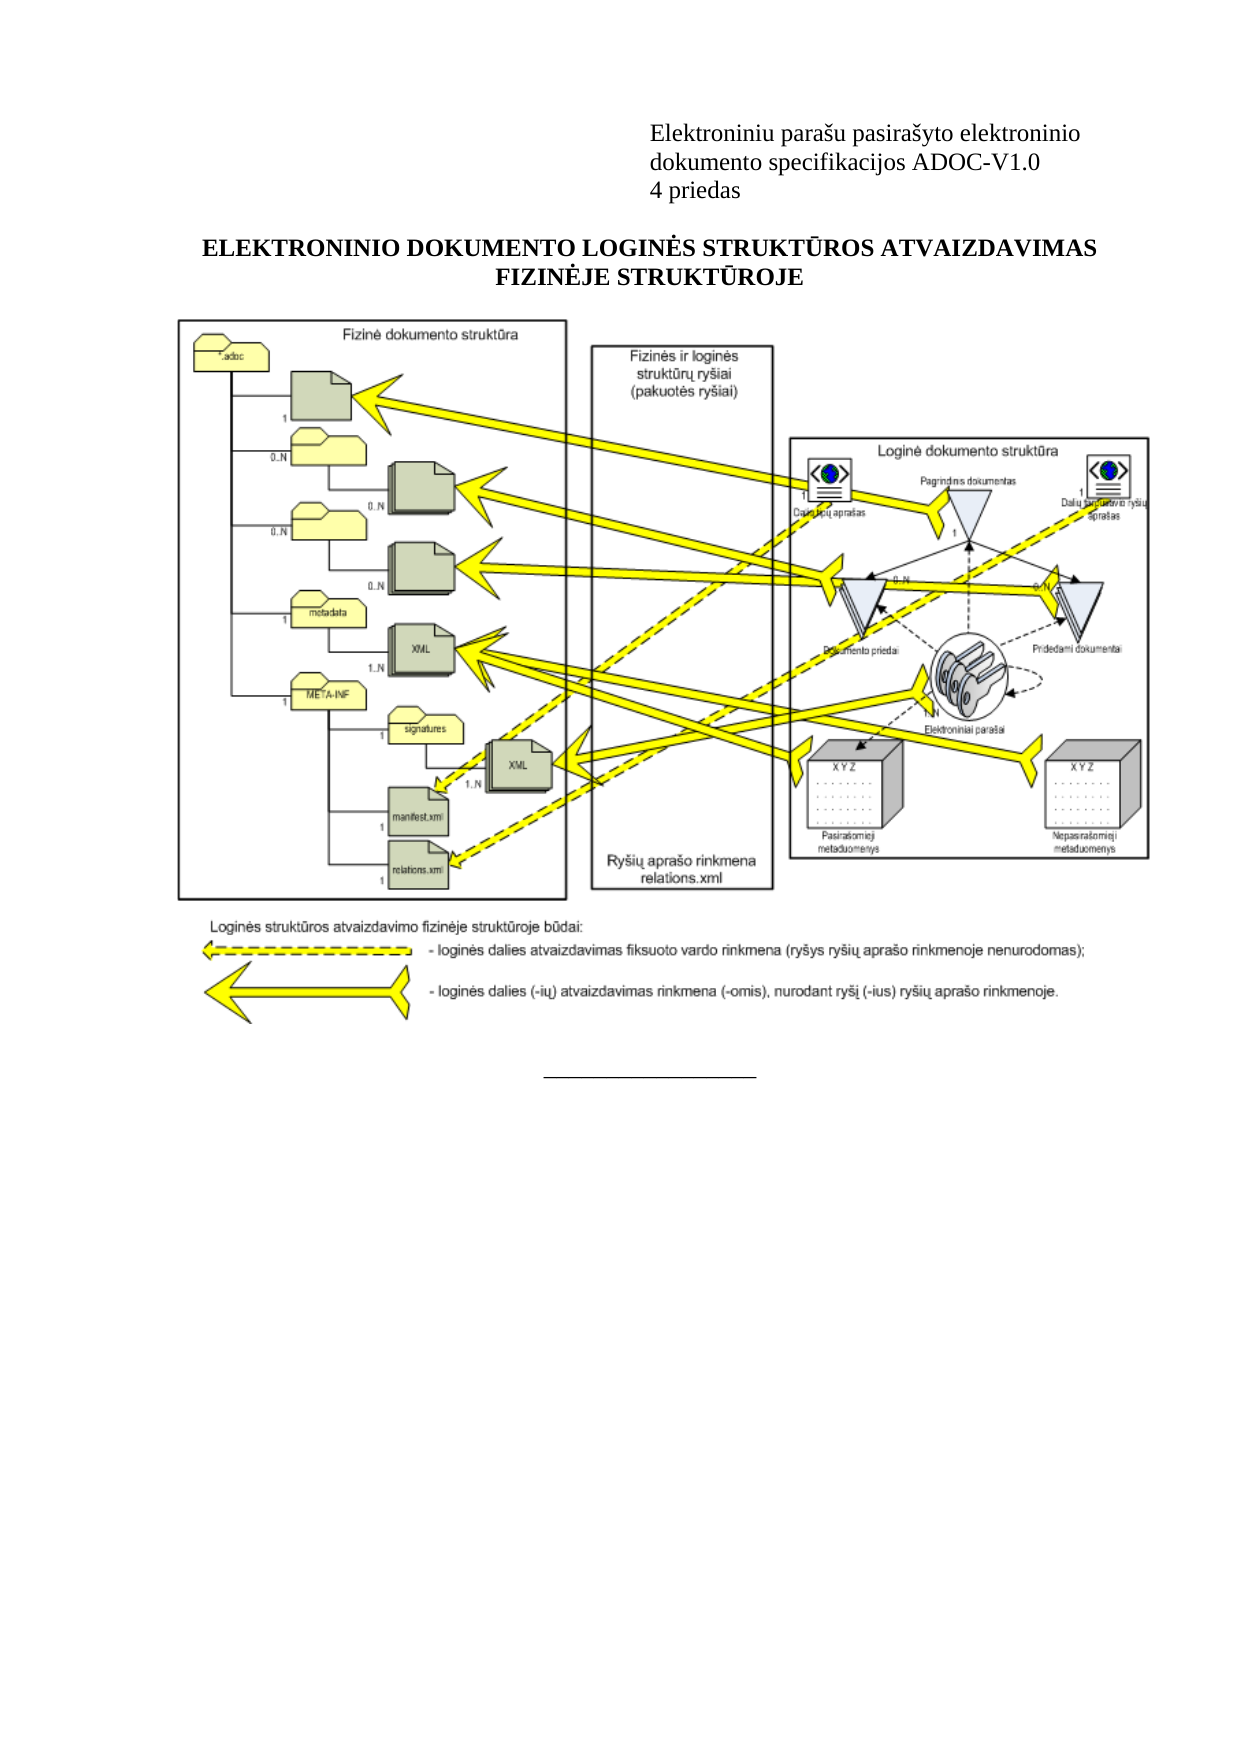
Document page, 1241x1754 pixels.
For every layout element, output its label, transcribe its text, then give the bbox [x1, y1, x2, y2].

text 4 priedas [649, 176, 1122, 204]
text _________________ [177, 1052, 1122, 1081]
text Elektroniniu parašu pasirašyto elektroninio [649, 118, 1122, 147]
text Elektroninio dokumento loginės struktūros atvaizdavimas fizinėje struktūroje [177, 233, 1122, 291]
text dokumento specifikacijos ADOC-V1.0 [649, 147, 1122, 176]
